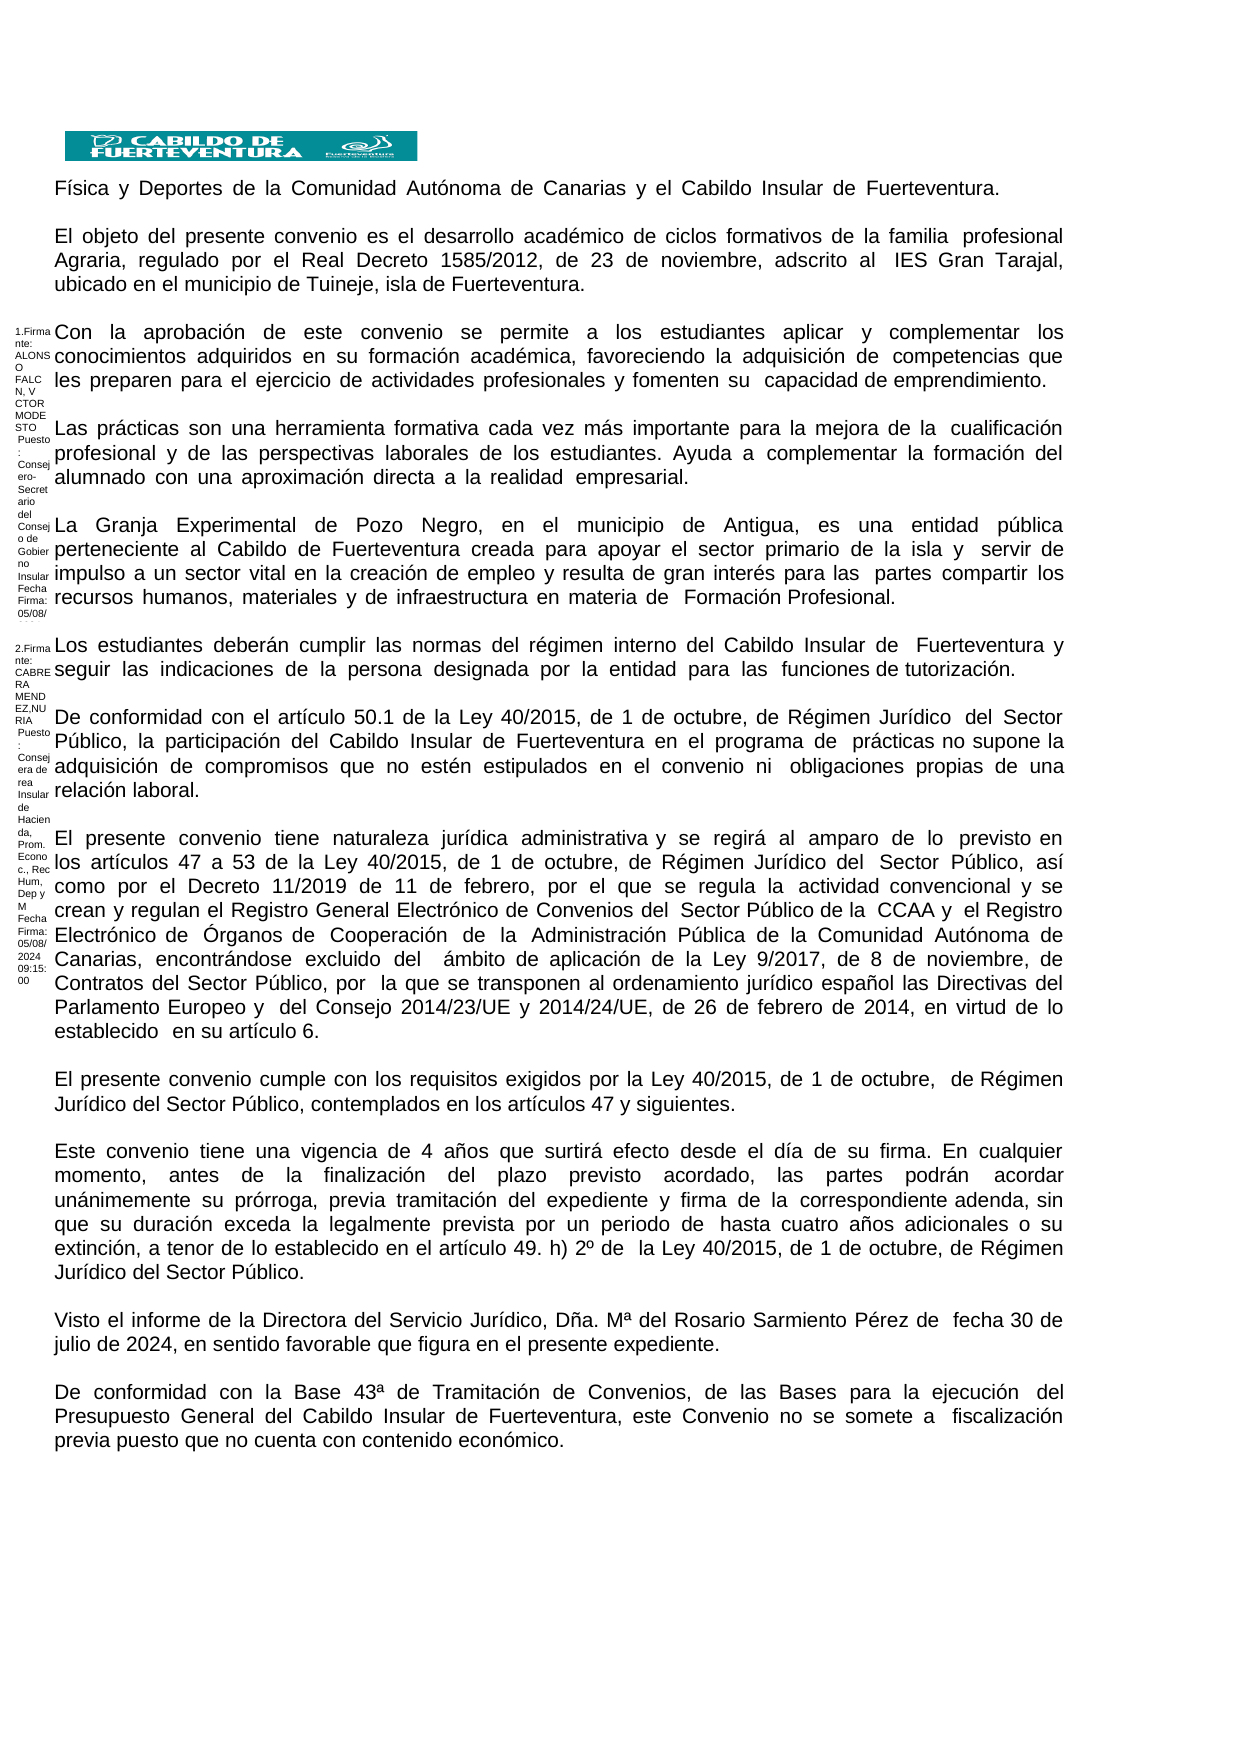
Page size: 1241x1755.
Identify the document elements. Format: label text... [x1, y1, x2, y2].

text La Granja Experimental de Pozo Negro, en el municipio de Antigua, es una entidad pública perteneciente al Cabildo de Fuerteventura creada para apoyar el sector primario de la isla y servir de impulso a un sector vital en la creación de empleo y resulta de gran interés para las partes compartir los recursos humanos, materiales y de infraestructura en materia de Formación Profesional. [54, 512, 1064, 609]
text Puesto: Consejera de rea Insular de Hacienda, Prom. Econoc., Rec Hum, Dep y M Fecha Firma: 05/08/2024 09:15:00 [18, 727, 51, 987]
text Física y Deportes de la Comunidad Autónoma de Canarias y el Cabildo Insular de Fuerteventura. [54, 176, 1064, 200]
text Visto el informe de la Directora del Servicio Jurídico, Dña. Mª del Rosario Sarmiento Pérez de fecha 30 de julio de 2024, en sentido favorable que figura en el presente expediente. [54, 1308, 1064, 1356]
text Este convenio tiene una vigencia de 4 años que surtirá efecto desde el día de su firma. En cualquier momento, antes de la finalización del plazo previsto acordado, las partes podrán acordar unánimemente su prórroga, previa tramitación del expediente y firma de la correspondiente adenda, sin que su duración exceda la legalmente prevista por un periodo de hasta cuatro años adicionales o su extinción, a tenor de lo establecido en el artículo 49. h) 2º de la Ley 40/2015, de 1 de octubre, de Régimen Jurídico del Sector Público. [54, 1139, 1064, 1284]
text Puesto: Consejero-Secretario del Consejo de Gobierno Insular Fecha Firma: 05/08/2024 09:03:38 [18, 434, 51, 621]
text El presente convenio cumple con los requisitos exigidos por la Ley 40/2015, de 1 de octubre, de Régimen Jurídico del Sector Público, contemplados en los artículos 47 y siguientes. [54, 1067, 1064, 1115]
text 2.Firmante: CABRERA MENDEZ,NURIA [15, 643, 52, 726]
text El presente convenio tiene naturaleza jurídica administrativa y se regirá al amparo de lo previsto en los artículos 47 a 53 de la Ley 40/2015, de 1 de octubre, de Régimen Jurídico del Sector Público, así como por el Decreto 11/2019 de 11 de febrero, por el que se regula la actividad convencional y se crean y regulan el Registro General Electrónico de Convenios del Sector Público de la CCAA y el Registro Electrónico de Órganos de Cooperación de la Administración Pública de la Comunidad Autónoma de Canarias, encontrándose excluido del ámbito de aplicación de la Ley 9/2017, de 8 de noviembre, de Contratos del Sector Público, por la que se transponen al ordenamiento jurídico español las Directivas del Parlamento Europeo y del Consejo 2014/23/UE y 2014/24/UE, de 26 de febrero de 2014, en virtud de lo establecido en su artículo 6. [54, 826, 1064, 1043]
text 1.Firmante: ALONSO FALC N, V CTOR MODESTO [15, 326, 52, 433]
text El objeto del presente convenio es el desarrollo académico de ciclos formativos de la familia profesional Agraria, regulado por el Real Decreto 1585/2012, de 23 de noviembre, adscrito al IES Gran Tarajal, ubicado en el municipio de Tuineje, isla de Fuerteventura. [54, 224, 1064, 296]
text [13, 325, 52, 621]
picture [366, 1708, 957, 1725]
text Las prácticas son una herramienta formativa cada vez más importante para la mejora de la cualificación profesional y de las perspectivas laborales de los estudiantes. Ayuda a complementar la formación del alumnado con una aproximación directa a la realidad empresarial. [54, 416, 1064, 489]
text Los estudiantes deberán cumplir las normas del régimen interno del Cabildo Insular de Fuerteventura y seguir las indicaciones de la persona designada por la entidad para las funciones de tutorización. [54, 633, 1064, 681]
text De conformidad con la Base 43ª de Tramitación de Convenios, de las Bases para la ejecución del Presupuesto General del Cabildo Insular de Fuerteventura, este Convenio no se somete a fiscalización previa puesto que no cuenta con contenido económico. [54, 1380, 1064, 1452]
text Con la aprobación de este convenio se permite a los estudiantes aplicar y complementar los conocimientos adquiridos en su formación académica, favoreciendo la adquisición de competencias que les preparen para el ejercicio de actividades profesionales y fomenten su capacidad de emprendimiento. [54, 320, 1064, 392]
text [13, 642, 52, 1038]
picture [65, 131, 418, 161]
text De conformidad con el artículo 50.1 de la Ley 40/2015, de 1 de octubre, de Régimen Jurídico del Sector Público, la participación del Cabildo Insular de Fuerteventura en el programa de prácticas no supone la adquisición de compromisos que no estén estipulados en el convenio ni obligaciones propias de una relación laboral. [54, 705, 1064, 802]
